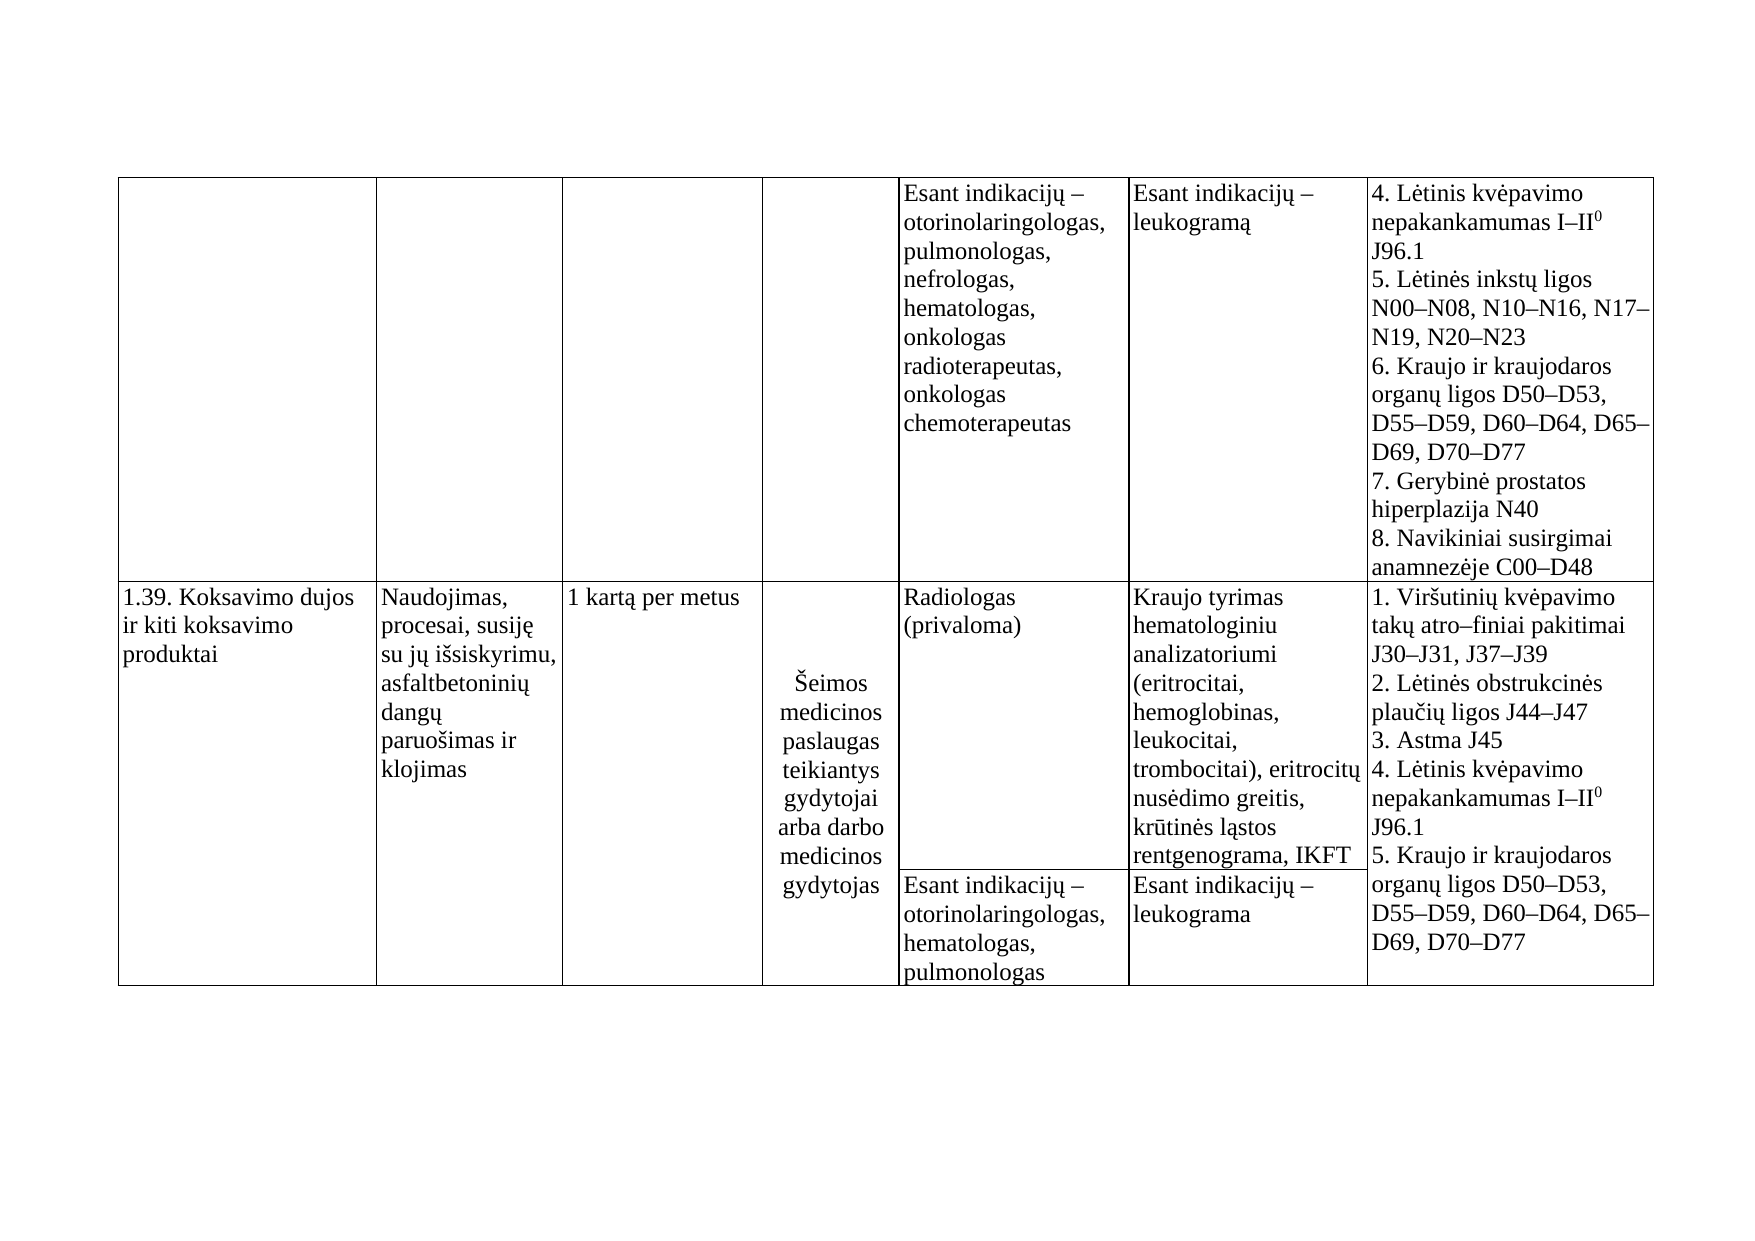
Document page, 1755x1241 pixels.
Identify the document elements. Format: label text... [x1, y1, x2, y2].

table_cell Esant indikacijų –leukogramą [1130, 178, 1367, 581]
table_cell Esant indikacijų –leukograma [1130, 870, 1367, 985]
table_cell [563, 178, 762, 581]
table_cell [119, 178, 376, 581]
table_cell Šeimos medicinos paslaugas teikiantys gydytojai arba darbo medicinos gydytojas [763, 582, 898, 985]
table_cell Naudojimas, procesai, susiję su jų išsiskyrimu, asfaltbetoninių dangų paruošimas ir klojimas [377, 582, 562, 985]
table_cell 1 kartą per metus [563, 582, 762, 985]
table_cell 1.39. Koksavimo dujos ir kiti koksavimo produktai [119, 582, 376, 985]
table_cell Esant indikacijų – otorinolaringologas, hematologas, pulmonologas [900, 870, 1128, 985]
table_cell [763, 178, 898, 581]
table_cell Radiologas (privaloma) [900, 582, 1128, 869]
table_cell 4. Lėtinis kvėpavimo nepakankamumas I–II0 J96.1 5. Lėtinės inkstų ligos N00–N08, N10–N16, N17–N19, N20–N23 6. Kraujo ir kraujodaros organų ligos D50–D53, D55–D59, D60–D64, D65–D69, D70–D77 7. Gerybinė prostatos hiperplazija N40 8. Navikiniai susirgimai anamnezėje C00–D48 [1368, 178, 1653, 581]
table_cell Esant indikacijų – otorinolaringologas, pulmonologas, nefrologas, hematologas, onkologas radioterapeutas, onkologas chemoterapeutas [900, 178, 1128, 581]
table_cell Kraujo tyrimas hematologiniu analizatoriumi (eritrocitai, hemoglobinas, leukocitai, trombocitai), eritrocitų nusėdimo greitis, krūtinės ląstos rentgenograma, IKFT [1130, 582, 1367, 869]
table_cell [377, 178, 562, 581]
table_cell 1. Viršutinių kvėpavimo takų atro–finiai pakitimai J30–J31, J37–J39 2. Lėtinės obstrukcinės plaučių ligos J44–J47 3. Astma J45 4. Lėtinis kvėpavimo nepakankamumas I–II0 J96.1 5. Kraujo ir kraujodaros organų ligos D50–D53, D55–D59, D60–D64, D65–D69, D70–D77 [1368, 582, 1653, 985]
